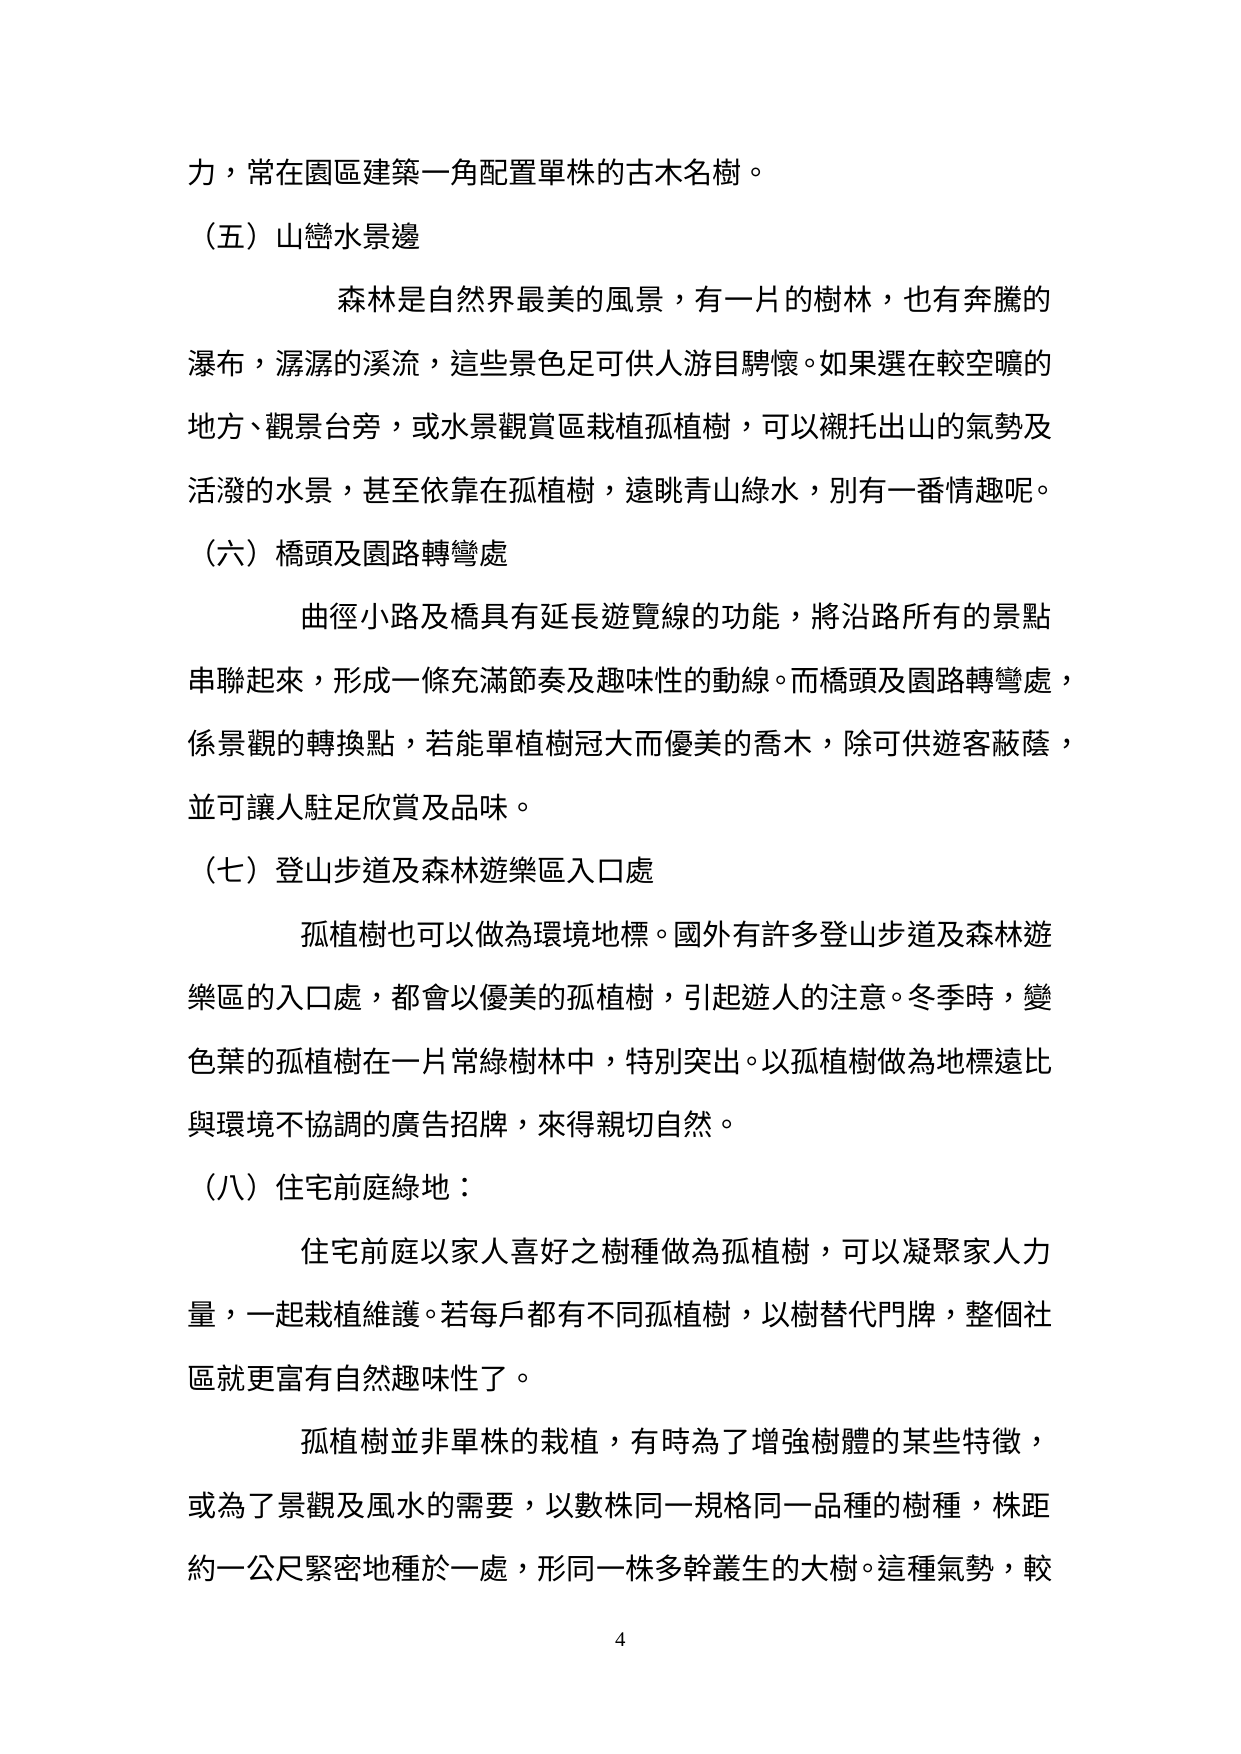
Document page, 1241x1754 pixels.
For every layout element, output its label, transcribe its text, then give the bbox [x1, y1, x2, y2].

text （五）山巒水景邊 [187, 213, 1053, 256]
text 力，常在園區建築一角配置單株的古木名樹。 [187, 150, 1053, 192]
text 住宅前庭以家人喜好之樹種做為孤植樹，可以凝聚家人力量，一起栽植維護。若每戶都有不同孤植樹，以樹替代門牌，整個社區就更富有自然趣味性了。 [187, 1228, 1053, 1398]
text 森林是自然界最美的風景，有一片的樹林，也有奔騰的瀑布，潺潺的溪流，這些景色足可供人游目騁懷。如果選在較空曠的地方、觀景台旁，或水景觀賞區栽植孤植樹，可以襯托出山的氣勢及活潑的水景，甚至依靠在孤植樹，遠眺青山綠水，別有一番情趣呢。 [187, 277, 1053, 509]
text 曲徑小路及橋具有延長遊覽線的功能，將沿路所有的景點串聯起來，形成一條充滿節奏及趣味性的動線。而橋頭及園路轉彎處，係景觀的轉換點，若能單植樹冠大而優美的喬木，除可供遊客蔽蔭，並可讓人駐足欣賞及品味。 [187, 594, 1053, 827]
text 孤植樹也可以做為環境地標。國外有許多登山步道及森林遊樂區的入口處，都會以優美的孤植樹，引起遊人的注意。冬季時，變色葉的孤植樹在一片常綠樹林中，特別突出。以孤植樹做為地標遠比與環境不協調的廣告招牌，來得親切自然。 [187, 911, 1053, 1144]
text （八）住宅前庭綠地： [187, 1165, 1053, 1207]
text 孤植樹並非單株的栽植，有時為了增強樹體的某些特徵，或為了景觀及風水的需要，以數株同一規格同一品種的樹種，株距約一公尺緊密地種於一處，形同一株多幹叢生的大樹。這種氣勢，較 [187, 1419, 1053, 1588]
text （七）登山步道及森林遊樂區入口處 [187, 848, 1053, 890]
text （六）橋頭及園路轉彎處 [187, 531, 1053, 573]
